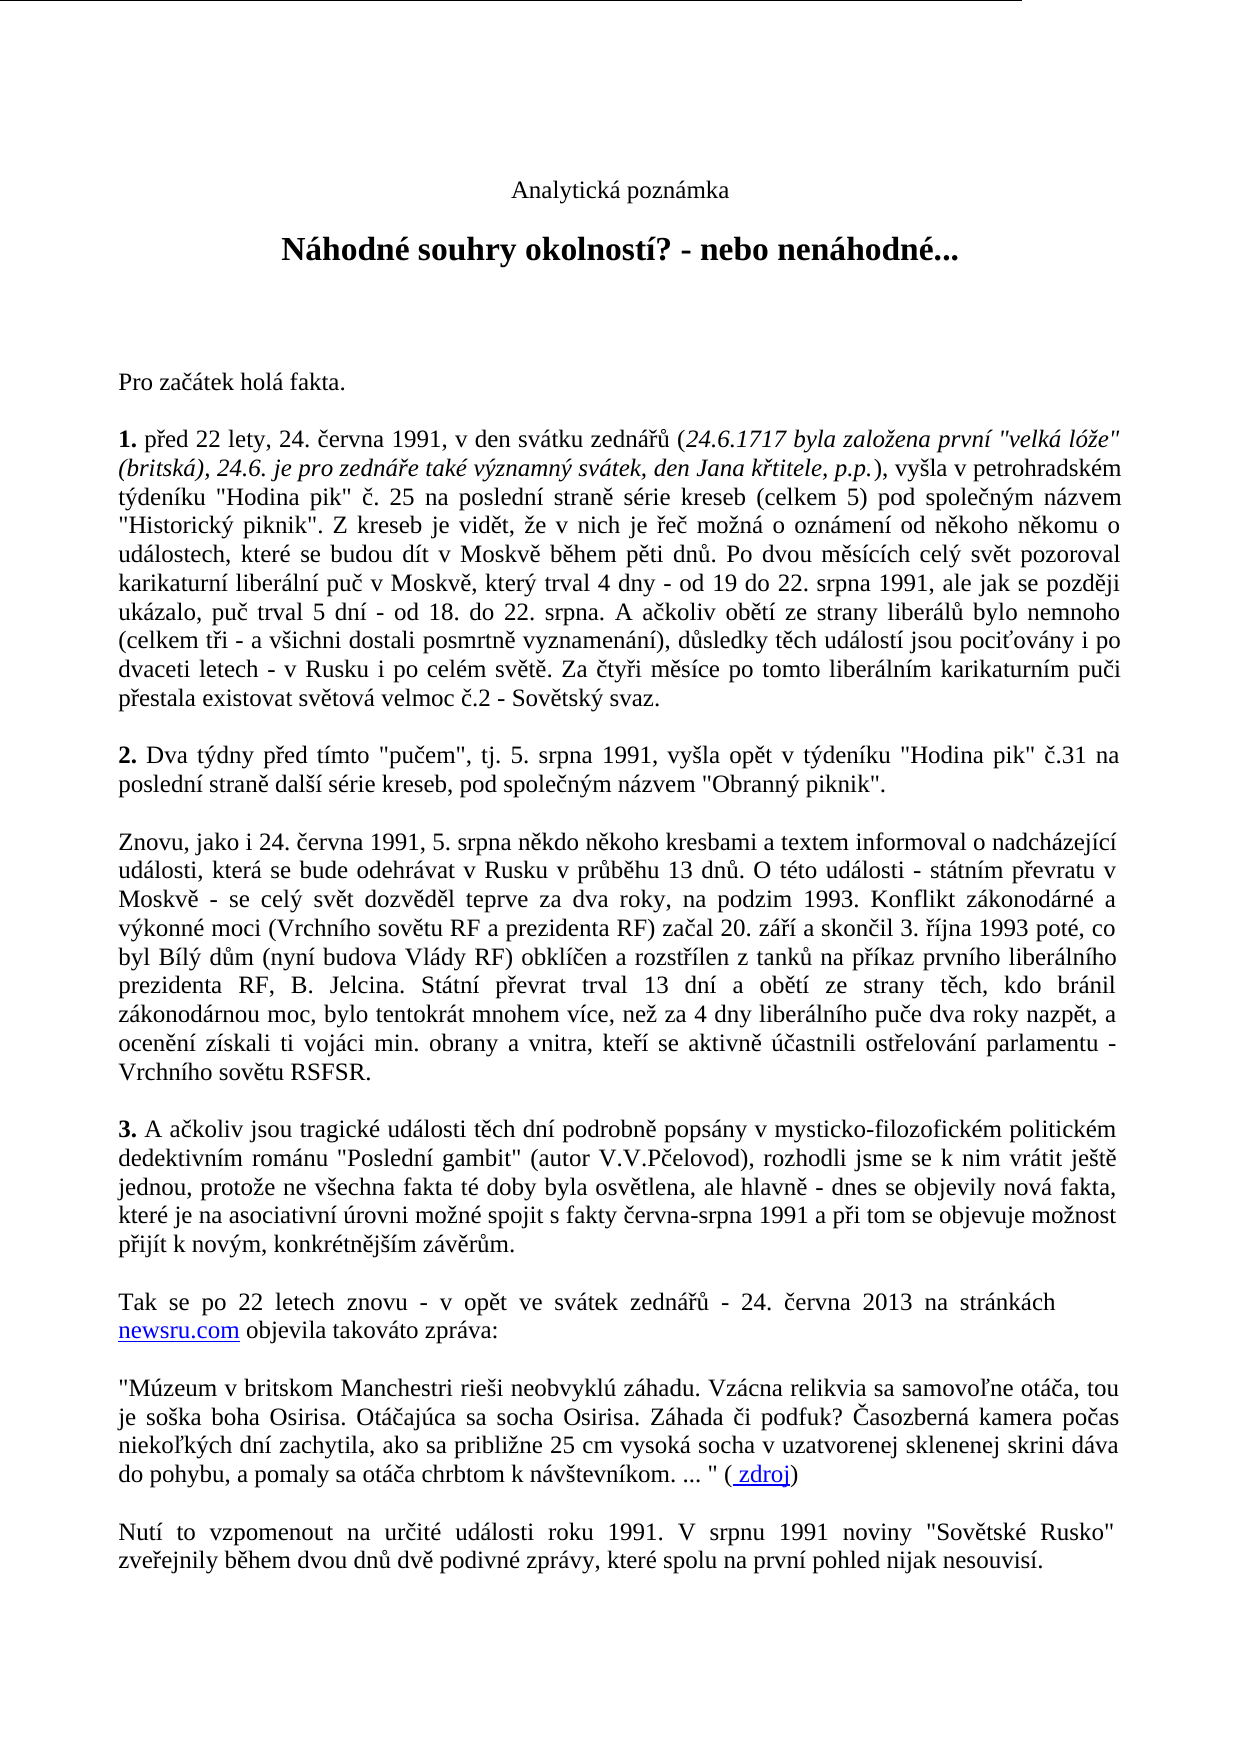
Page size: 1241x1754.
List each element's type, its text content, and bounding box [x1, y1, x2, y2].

text 1. před 22 lety, 24. června 1991, v den svátku zednářů (24.6.1717 byla založena první "velká lóže" (britská), 24.6. je pro zednáře také významný svátek, den Jana křtitele, p.p.), vyšla v petrohradském týdeníku "Hodina pik" č. 25 na poslední straně série kreseb (celkem 5) pod společným názvem "Historický piknik". Z kreseb je vidět, že v nich je řeč možná o oznámení od někoho někomu o událostech, které se budou dít v Moskvě během pěti dnů. Po dvou měsících celý svět pozoroval karikaturní liberální puč v Moskvě, který trval 4 dny - od 19 do 22. srpna 1991, ale jak se později ukázalo, puč trval 5 dní - od 18. do 22. srpna. A ačkoliv obětí ze strany liberálů bylo nemnoho (celkem tři - a všichni dostali posmrtně vyznamenání), důsledky těch událostí jsou pociťovány i po dvaceti letech - v Rusku i po celém světě. Za čtyři měsíce po tomto liberálním karikaturním puči přestala existovat světová velmoc č.2 - Sovětský svaz. [118, 424, 1122, 712]
text Tak se po 22 letech znovu - v opět ve svátek zednářů - 24. června 2013 na stránkách newsru.com objevila takováto zpráva: [118, 1287, 1057, 1344]
text Znovu, jako i 24. června 1991, 5. srpna někdo někoho kresbami a textem informoval o nadcházející události, která se bude odehrávat v Rusku v průběhu 13 dnů. O této události - státním převratu v Moskvě - se celý svět dozvěděl teprve za dva roky, na podzim 1993. Konflikt zákonodárné a výkonné moci (Vrchního sovětu RF a prezidenta RF) začal 20. září a skončil 3. října 1993 poté, co byl Bílý dům (nyní budova Vlády RF) obklíčen a rozstřílen z tanků na příkaz prvního liberálního prezidenta RF, B. Jelcina. Státní převrat trval 13 dní a obětí ze strany těch, kdo bránil zákonodárnou moc, bylo tentokrát mnohem více, než za 4 dny liberálního puče dva roky nazpět, a ocenění získali ti vojáci min. obrany a vnitra, kteří se aktivně účastnili ostřelování parlamentu - Vrchního sovětu RSFSR. [118, 827, 1118, 1086]
text 2. Dva týdny před tímto "pučem", tj. 5. srpna 1991, vyšla opět v týdeníku "Hodina pik" č.31 na poslední straně další série kreseb, pod společným názvem "Obranný piknik". [118, 741, 1122, 798]
text Pro začátek holá fakta. [118, 367, 1122, 396]
text 3. A ačkoliv jsou tragické události těch dní podrobně popsány v mysticko-filozofickém politickém dedektivním románu "Poslední gambit" (autor V.V.Pčelovod), rozhodli jsme se k nim vrátit ještě jednou, protože ne všechna fakta té doby byla osvětlena, ale hlavně - dnes se objevily nová fakta, které je na asociativní úrovni možné spojit s fakty června-srpna 1991 a při tom se objevuje možnost přijít k novým, konkrétnějším závěrům. [118, 1114, 1118, 1258]
text Nutí to vzpomenout na určité události roku 1991. V srpnu 1991 noviny "Sovětské Rusko" zveřejnily během dvou dnů dvě podivné zprávy, které spolu na první pohled nijak nesouvisí. [118, 1517, 1116, 1574]
text "Múzeum v britskom Manchestri rieši neobvyklú záhadu. Vzácna relikvia sa samovoľne otáča, tou je soška boha Osirisa. Otáčajúca sa socha Osirisa. Záhada či podfuk? Časozberná kamera počas niekoľkých dní zachytila, ako sa približne 25 cm vysoká socha v uzatvorenej sklenenej skrini dáva do pohybu, a pomaly sa otáča chrbtom k návštevníkom. ... " ( zdroj) [118, 1373, 1120, 1488]
text Analytická poznámka [118, 176, 1122, 204]
subtitle Náhodné souhry okolností? - nebo nenáhodné... [118, 229, 1122, 268]
